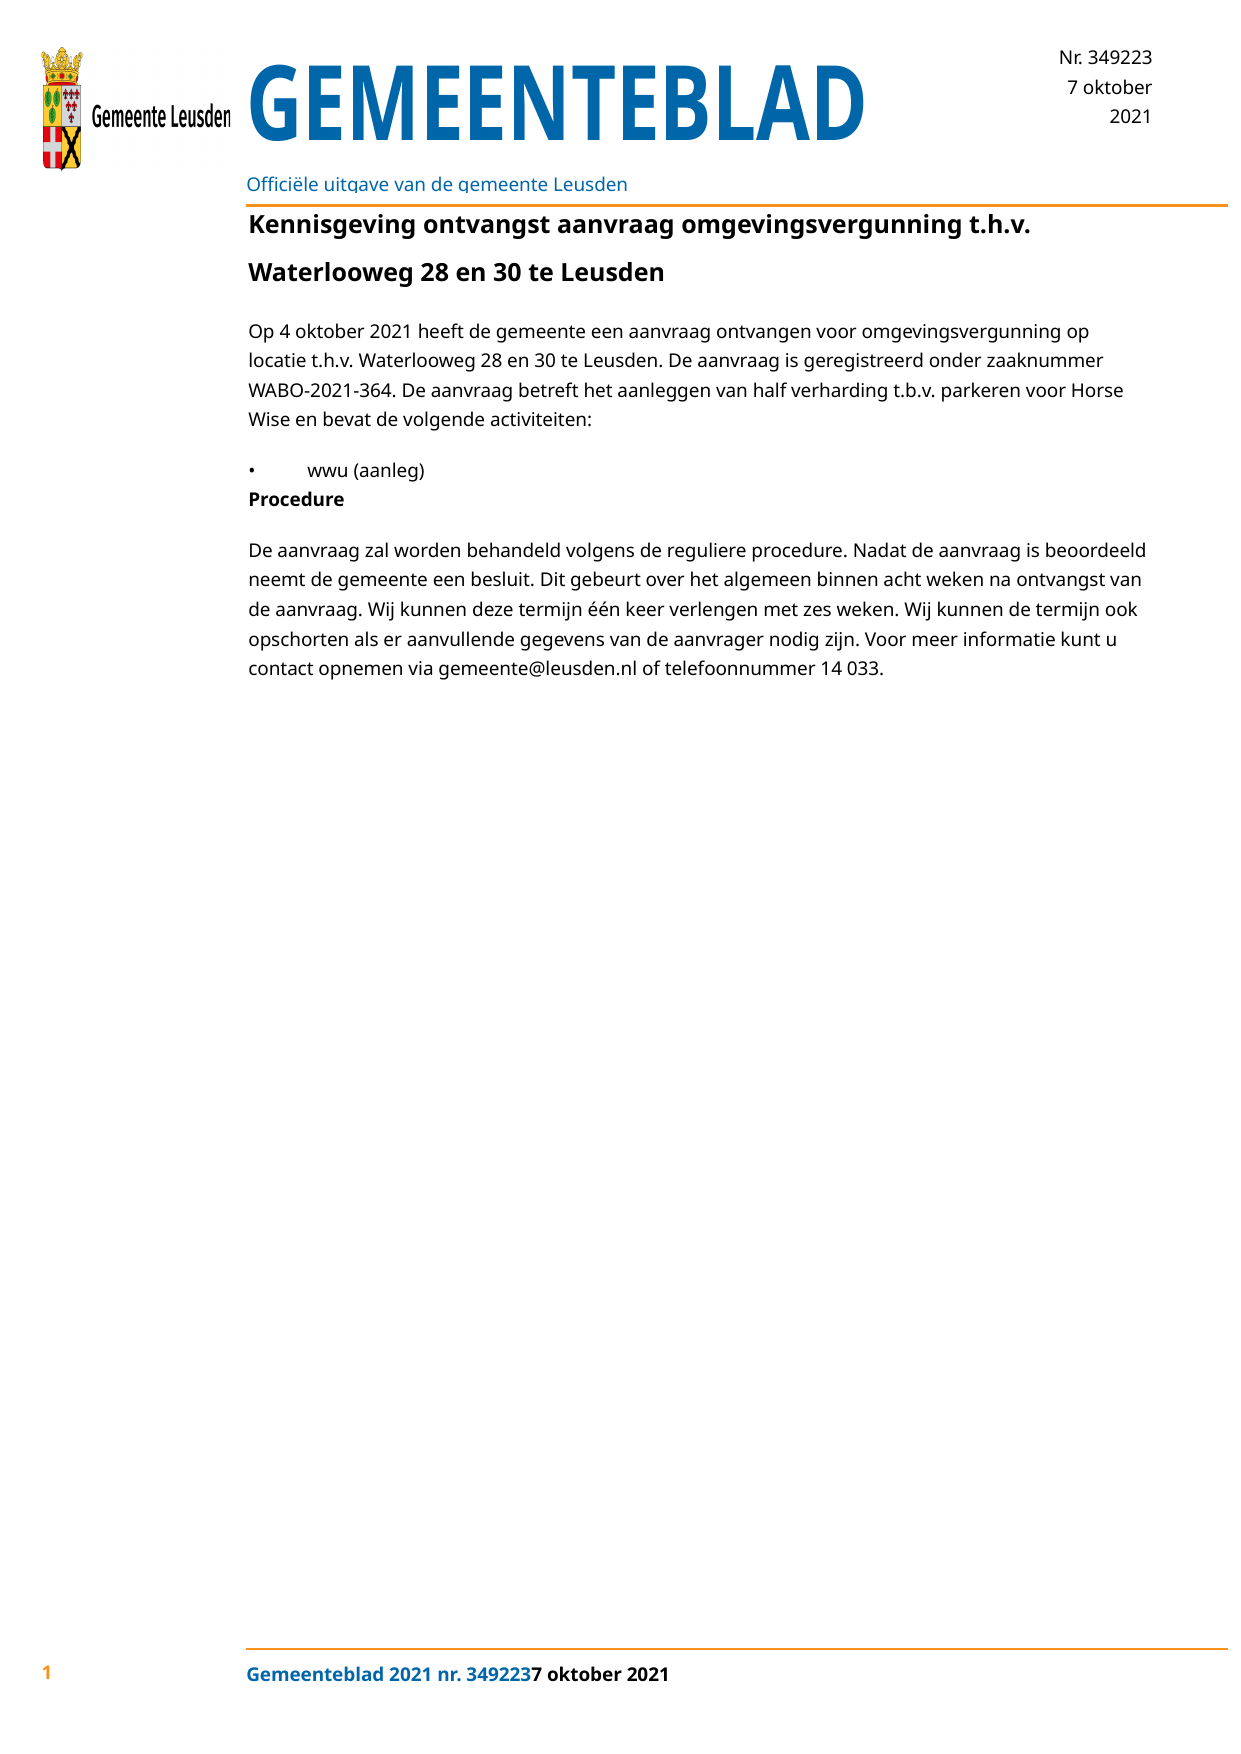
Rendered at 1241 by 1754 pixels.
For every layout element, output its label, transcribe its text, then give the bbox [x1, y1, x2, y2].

text De aanvraag zal worden behandeld volgens de reguliere procedure. Nadat de aanvraag is beoordeeld neemt de gemeente een besluit. Dit gebeurt over het algemeen binnen acht weken na ontvangst van de aanvraag. Wij kunnen deze termijn één keer verlengen met zes weken. Wij kunnen de termijn ook opschorten als er aanvullende gegevens van de aanvrager nodig zijn. Voor meer informatie kunt u contact opnemen via gemeente@leusden.nl of telefoonnummer 14 033. [248, 537, 1152, 681]
list wwu (aanleg) [248, 457, 1152, 483]
text Procedure [248, 487, 1152, 512]
text Op 4 oktober 2021 heeft de gemeente een aanvraag ontvangen voor omgevingsvergunning op locatie t.h.v. Waterlooweg 28 en 30 te Leusden. De aanvraag is geregistreerd onder zaaknummer WABO-2021-364. De aanvraag betreft het aanleggen van half verharding t.b.v. parkeren voor Horse Wise en bevat de volgende activiteiten: [248, 318, 1152, 432]
text Kennisgeving ontvangst aanvraag omgevingsvergunning t.h.v. Waterlooweg 28 en 30 te Leusden [248, 207, 1152, 288]
picture [41, 47, 231, 172]
